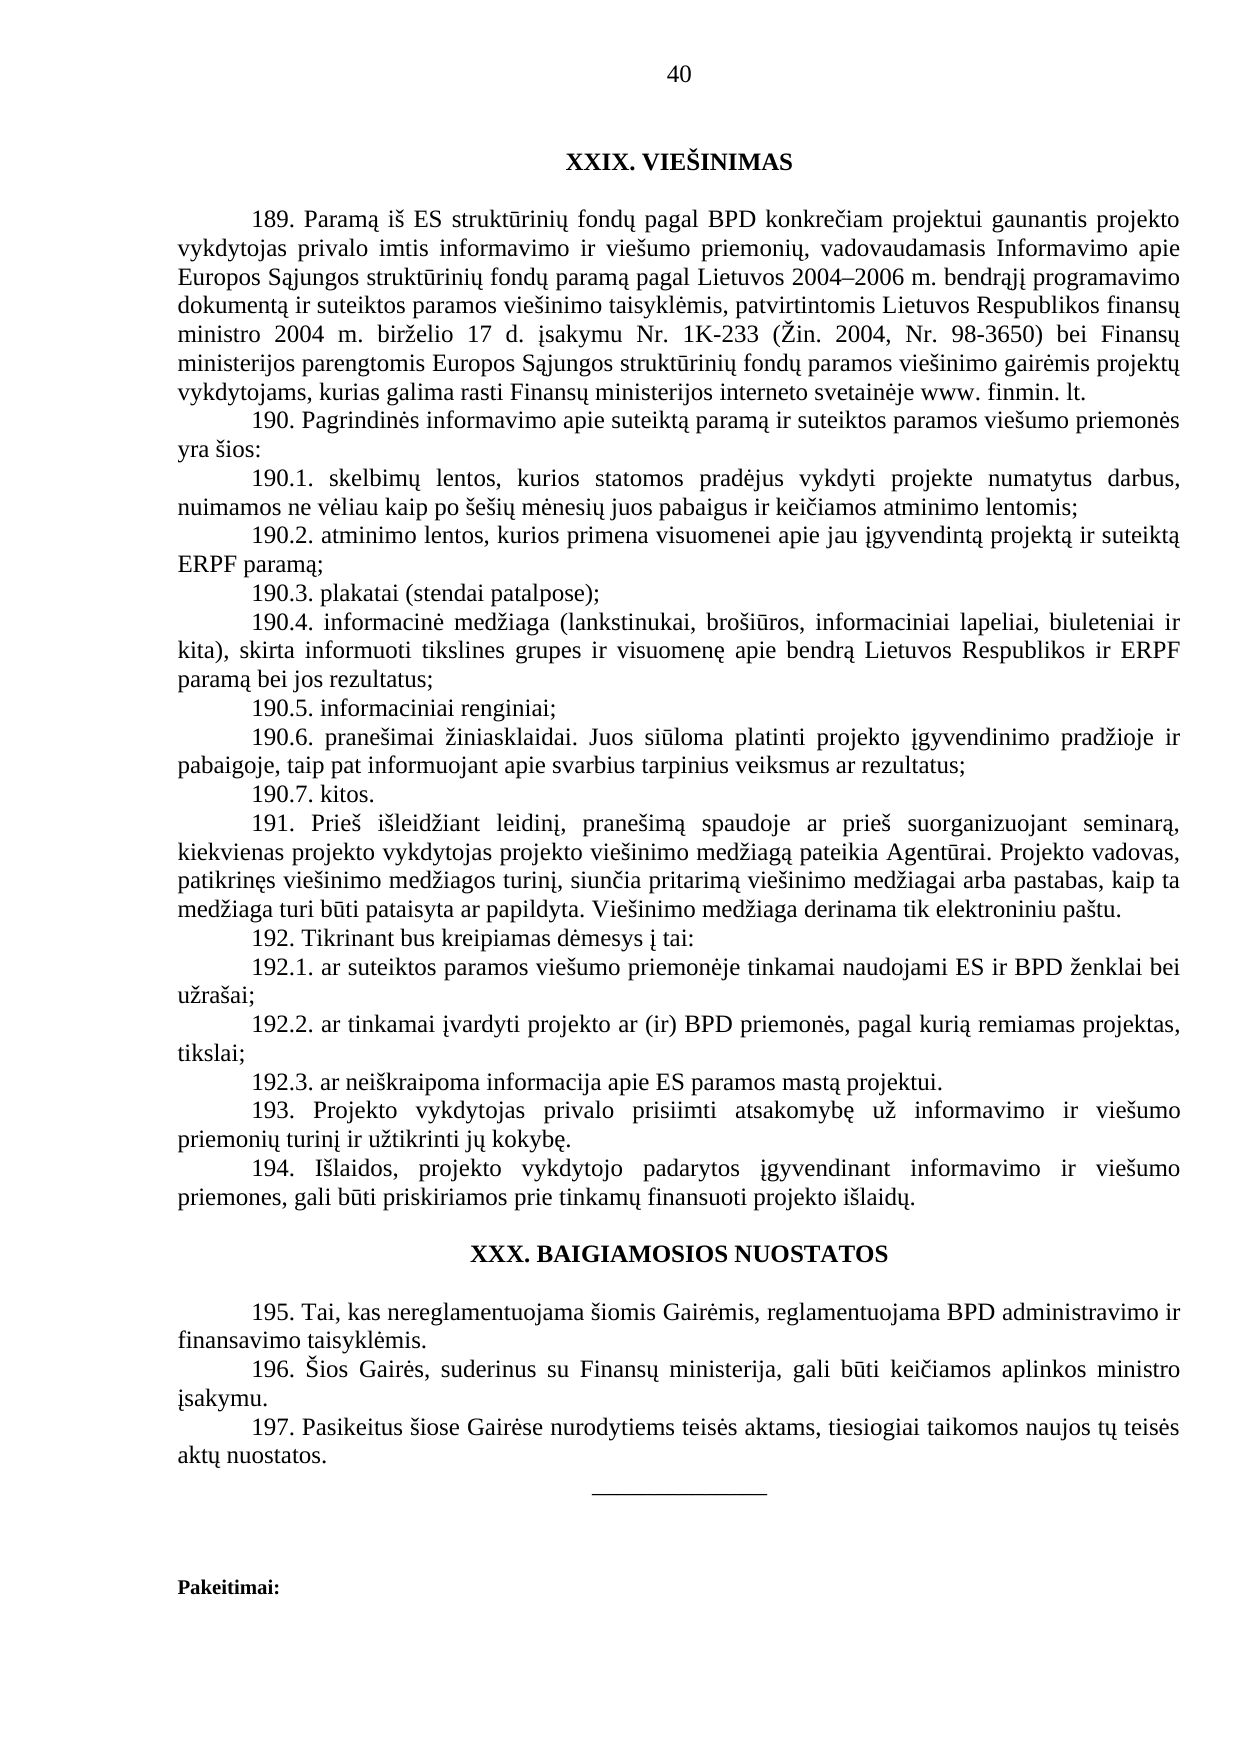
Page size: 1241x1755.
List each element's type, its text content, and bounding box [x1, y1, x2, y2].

text 194. Išlaidos, projekto vykdytojo padarytos įgyvendinant informavimo ir viešumo priemones, gali būti priskiriamos prie tinkamų finansuoti projekto išlaidų. [177, 1153, 1181, 1211]
text 192.3. ar neiškraipoma informacija apie ES paramos mastą projektui. [177, 1067, 1181, 1096]
text XXX. BAIGIAMOSIOS NUOSTATOS [177, 1239, 1181, 1268]
text 190.6. pranešimai žiniasklaidai. Juos siūloma platinti projekto įgyvendinimo pradžioje ir pabaigoje, taip pat informuojant apie svarbius tarpinius veiksmus ar rezultatus; [177, 722, 1181, 779]
text 193. Projekto vykdytojas privalo prisiimti atsakomybę už informavimo ir viešumo priemonių turinį ir užtikrinti jų kokybę. [177, 1096, 1181, 1153]
text 190.2. atminimo lentos, kurios primena visuomenei apie jau įgyvendintą projektą ir suteiktą ERPF paramą; [177, 521, 1181, 578]
text 195. Tai, kas nereglamentuojama šiomis Gairėmis, reglamentuojama BPD administravimo ir finansavimo taisyklėmis. [177, 1297, 1181, 1354]
text Pakeitimai: [177, 1575, 1181, 1599]
text 197. Pasikeitus šiose Gairėse nurodytiems teisės aktams, tiesiogiai taikomos naujos tų teisės aktų nuostatos. [177, 1412, 1181, 1469]
text 190.7. kitos. [177, 779, 1181, 808]
text 190.1. skelbimų lentos, kurios statomos pradėjus vykdyti projekte numatytus darbus, nuimamos ne vėliau kaip po šešių mėnesių juos pabaigus ir keičiamos atminimo lentomis; [177, 463, 1181, 521]
text 192. Tikrinant bus kreipiamas dėmesys į tai: [177, 923, 1181, 952]
text 190.3. plakatai (stendai patalpose); [177, 578, 1181, 607]
text 191. Prieš išleidžiant leidinį, pranešimą spaudoje ar prieš suorganizuojant seminarą, kiekvienas projekto vykdytojas projekto viešinimo medžiagą pateikia Agentūrai. Projekto vadovas, patikrinęs viešinimo medžiagos turinį, siunčia pritarimą viešinimo medžiagai arba pastabas, kaip ta medžiaga turi būti pataisyta ar papildyta. Viešinimo medžiaga derinama tik elektroniniu paštu. [177, 808, 1181, 923]
text 196. Šios Gairės, suderinus su Finansų ministerija, gali būti keičiamos aplinkos ministro įsakymu. [177, 1354, 1181, 1412]
text 190.4. informacinė medžiaga (lankstinukai, brošiūros, informaciniai lapeliai, biuleteniai ir kita), skirta informuoti tikslines grupes ir visuomenę apie bendrą Lietuvos Respublikos ir ERPF paramą bei jos rezultatus; [177, 607, 1181, 693]
text 190.5. informaciniai renginiai; [177, 693, 1181, 722]
text ______________ [177, 1469, 1181, 1498]
text 192.1. ar suteiktos paramos viešumo priemonėje tinkamai naudojami ES ir BPD ženklai bei užrašai; [177, 952, 1181, 1009]
text XXIX. VIEŠINIMAS [177, 147, 1181, 176]
text 190. Pagrindinės informavimo apie suteiktą paramą ir suteiktos paramos viešumo priemonės yra šios: [177, 406, 1181, 463]
text 192.2. ar tinkamai įvardyti projekto ar (ir) BPD priemonės, pagal kurią remiamas projektas, tikslai; [177, 1009, 1181, 1067]
text 189. Paramą iš ES struktūrinių fondų pagal BPD konkrečiam projektui gaunantis projekto vykdytojas privalo imtis informavimo ir viešumo priemonių, vadovaudamasis Informavimo apie Europos Sąjungos struktūrinių fondų paramą pagal Lietuvos 2004–2006 m. bendrąjį programavimo dokumentą ir suteiktos paramos viešinimo taisyklėmis, patvirtintomis Lietuvos Respublikos finansų ministro 2004 m. birželio 17 d. įsakymu Nr. 1K-233 (Žin. 2004, Nr. 98-3650) bei Finansų ministerijos parengtomis Europos Sąjungos struktūrinių fondų paramos viešinimo gairėmis projektų vykdytojams, kurias galima rasti Finansų ministerijos interneto svetainėje www. finmin. lt. [177, 204, 1181, 406]
